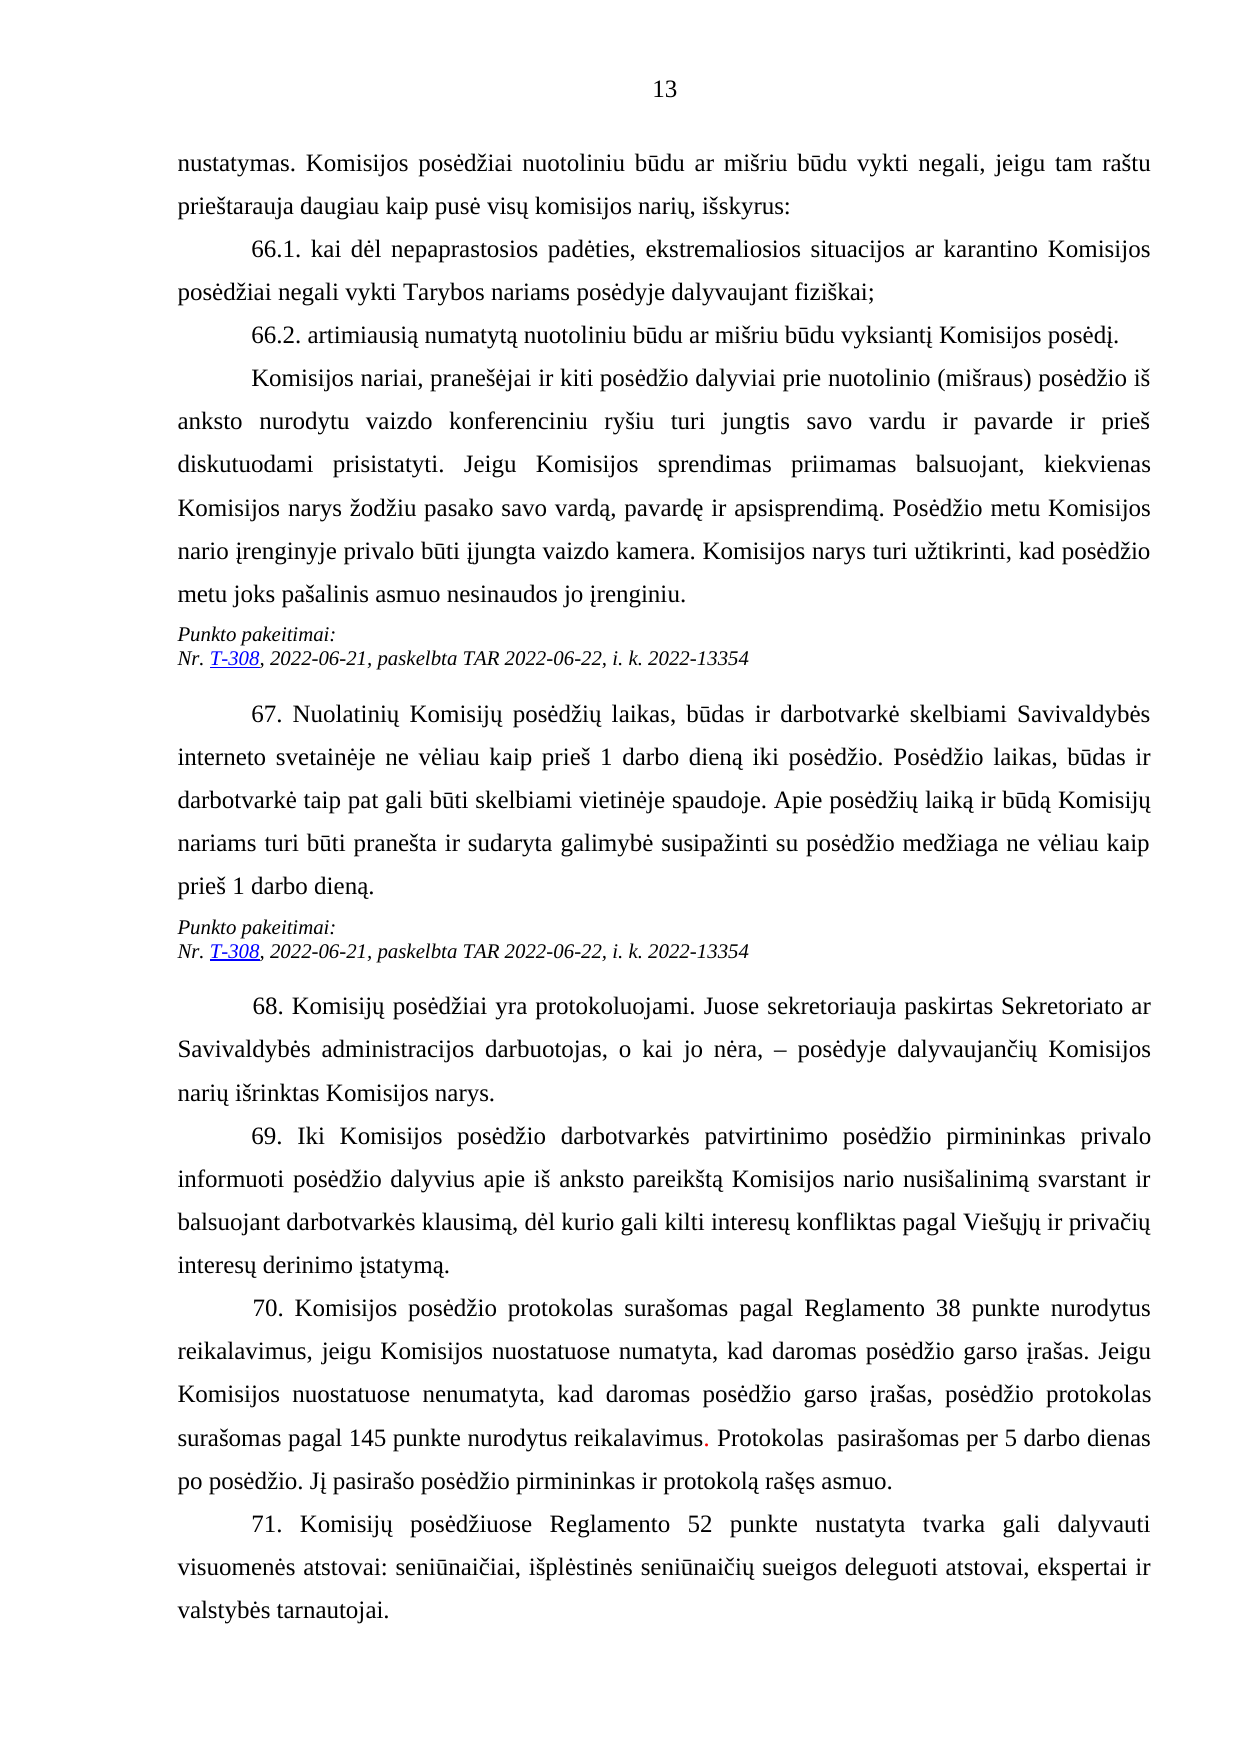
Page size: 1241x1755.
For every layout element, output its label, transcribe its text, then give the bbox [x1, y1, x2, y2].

text Nr. T-308, 2022-06-21, paskelbta TAR 2022-06-22, i. k. 2022-13354 [177, 646, 1152, 670]
text 67. Nuolatinių Komisijų posėdžių laikas, būdas ir darbotvarkė skelbiami Savivaldybės interneto svetainėje ne vėliau kaip prieš 1 darbo dieną iki posėdžio. Posėdžio laikas, būdas ir darbotvarkė taip pat gali būti skelbiami vietinėje spaudoje. Apie posėdžių laiką ir būdą Komisijų nariams turi būti pranešta ir sudaryta galimybė susipažinti su posėdžio medžiaga ne vėliau kaip prieš 1 darbo dieną. [177, 699, 1152, 900]
text 68. Komisijų posėdžiai yra protokoluojami. Juose sekretoriauja paskirtas Sekretoriato ar Savivaldybės administracijos darbuotojas, o kai jo nėra, – posėdyje dalyvaujančių Komisijos narių išrinktas Komisijos narys. [177, 991, 1152, 1106]
text 69. Iki Komisijos posėdžio darbotvarkės patvirtinimo posėdžio pirmininkas privalo informuoti posėdžio dalyvius apie iš anksto pareikštą Komisijos nario nusišalinimą svarstant ir balsuojant darbotvarkės klausimą, dėl kurio gali kilti interesų konfliktas pagal Viešųjų ir privačių interesų derinimo įstatymą. [177, 1121, 1152, 1279]
text 66.2. artimiausią numatytą nuotoliniu būdu ar mišriu būdu vyksiantį Komisijos posėdį. [177, 320, 1152, 349]
text 66.1. kai dėl nepaprastosios padėties, ekstremaliosios situacijos ar karantino Komisijos posėdžiai negali vykti Tarybos nariams posėdyje dalyvaujant fiziškai; [177, 234, 1152, 306]
text nustatymas. Komisijos posėdžiai nuotoliniu būdu ar mišriu būdu vykti negali, jeigu tam raštu prieštarauja daugiau kaip pusė visų komisijos narių, išskyrus: [177, 148, 1152, 219]
text 70. Komisijos posėdžio protokolas surašomas pagal Reglamento 38 punkte nurodytus reikalavimus, jeigu Komisijos nuostatuose numatyta, kad daromas posėdžio garso įrašas. Jeigu Komisijos nuostatuose nenumatyta, kad daromas posėdžio garso įrašas, posėdžio protokolas surašomas pagal 145 punkte nurodytus reikalavimus. Protokolas pasirašomas per 5 darbo dienas po posėdžio. Jį pasirašo posėdžio pirmininkas ir protokolą rašęs asmuo. [177, 1293, 1152, 1494]
text Nr. T-308, 2022-06-21, paskelbta TAR 2022-06-22, i. k. 2022-13354 [177, 939, 1152, 963]
text Punkto pakeitimai: [177, 914, 1152, 939]
text Komisijos nariai, pranešėjai ir kiti posėdžio dalyviai prie nuotolinio (mišraus) posėdžio iš anksto nurodytu vaizdo konferenciniu ryšiu turi jungtis savo vardu ir pavarde ir prieš diskutuodami prisistatyti. Jeigu Komisijos sprendimas priimamas balsuojant, kiekvienas Komisijos narys žodžiu pasako savo vardą, pavardę ir apsisprendimą. Posėdžio metu Komisijos nario įrenginyje privalo būti įjungta vaizdo kamera. Komisijos narys turi užtikrinti, kad posėdžio metu joks pašalinis asmuo nesinaudos jo įrenginiu. [177, 363, 1152, 608]
text 71. Komisijų posėdžiuose Reglamento 52 punkte nustatyta tvarka gali dalyvauti visuomenės atstovai: seniūnaičiai, išplėstinės seniūnaičių sueigos deleguoti atstovai, ekspertai ir valstybės tarnautojai. [177, 1509, 1152, 1624]
text Punkto pakeitimai: [177, 622, 1152, 646]
